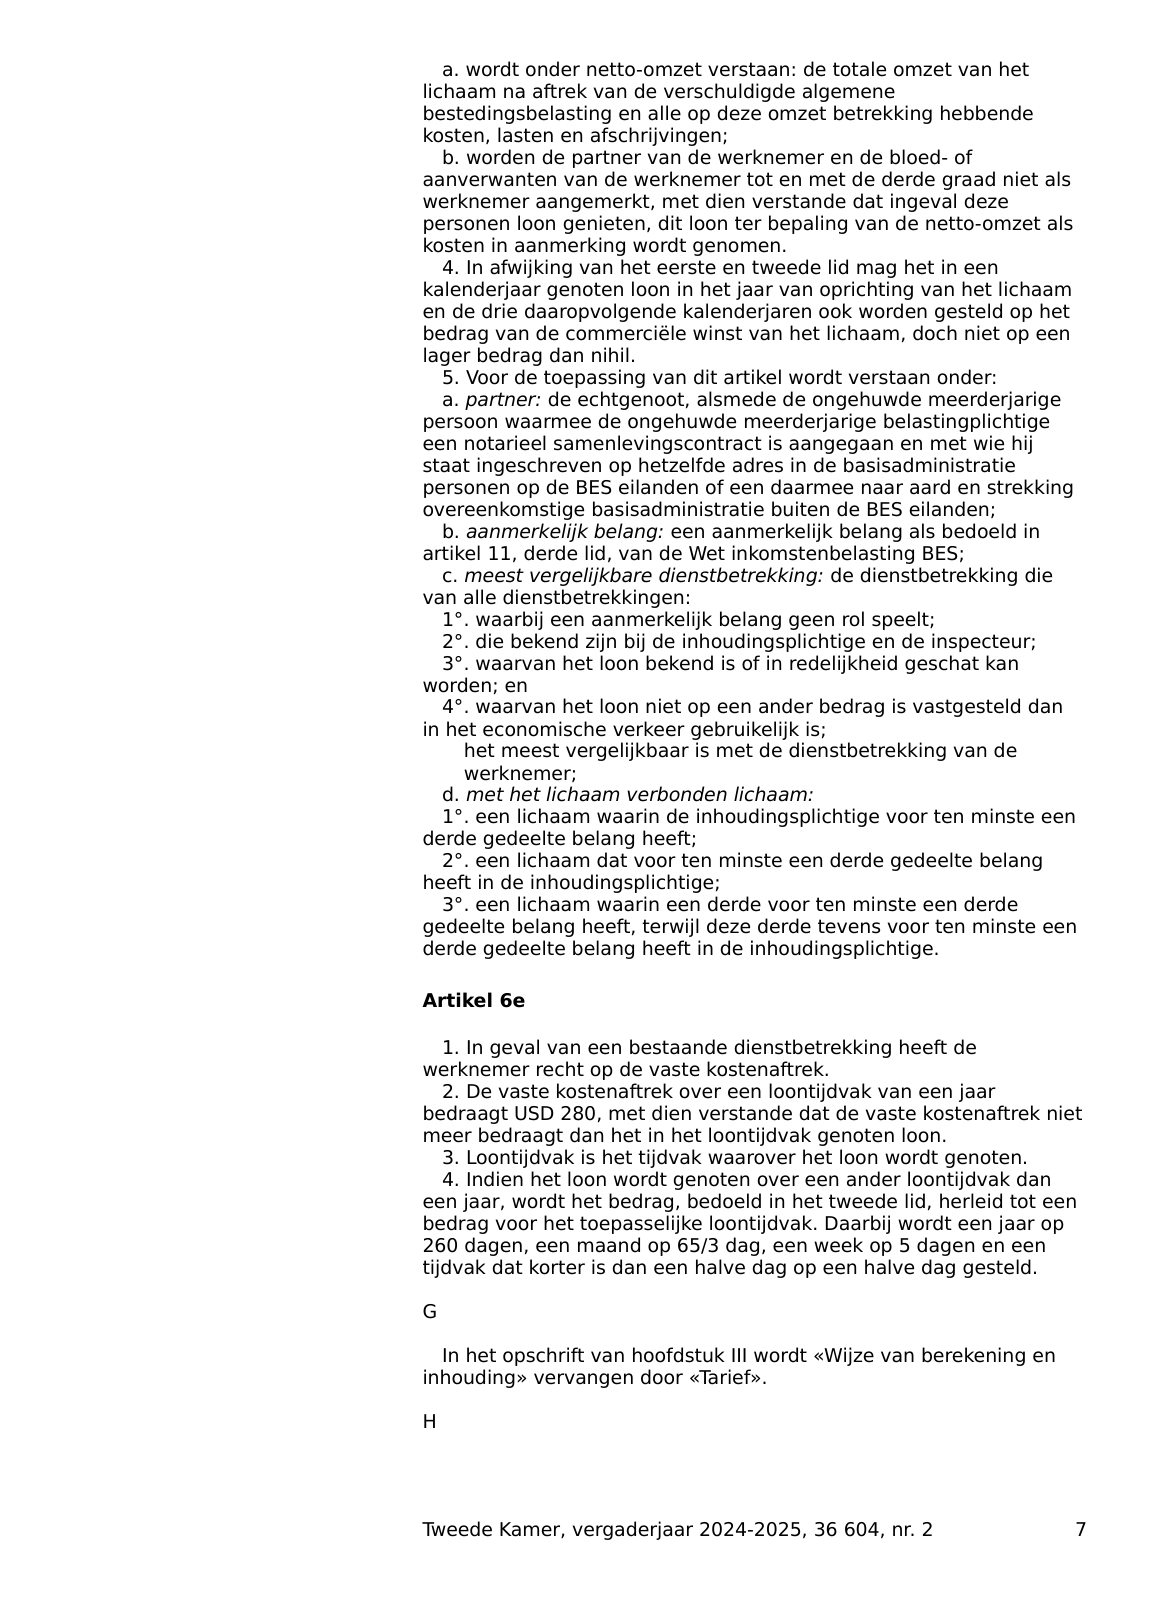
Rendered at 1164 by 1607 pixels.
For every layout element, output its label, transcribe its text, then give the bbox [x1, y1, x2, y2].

subtitle Artikel 6e [422, 990, 1087, 1012]
text c. meest vergelijkbare dienstbetrekking: de dienstbetrekking die van alle dienstbetrekkingen: [422, 564, 1087, 608]
text 1. In geval van een bestaande dienstbetrekking heeft de werknemer recht op de vaste kostenaftrek. [422, 1037, 1087, 1081]
text 5. Voor de toepassing van dit artikel wordt verstaan onder: [422, 367, 1087, 389]
text H [422, 1411, 1087, 1433]
text 2. De vaste kostenaftrek over een loontijdvak van een jaar bedraagt USD 280, met dien verstande dat de vaste kostenaftrek niet meer bedraagt dan het in het loontijdvak genoten loon. [422, 1081, 1087, 1147]
text d. met het lichaam verbonden lichaam: [422, 784, 1087, 806]
text b. aanmerkelijk belang: een aanmerkelijk belang als bedoeld in artikel 11, derde lid, van de Wet inkomstenbelasting BES; [422, 521, 1087, 564]
text 2°. een lichaam dat voor ten minste een derde gedeelte belang heeft in de inhoudingsplichtige; [422, 850, 1087, 894]
text 1°. waarbij een aanmerkelijk belang geen rol speelt; [422, 608, 1087, 631]
text 3. Loontijdvak is het tijdvak waarover het loon wordt genoten. [422, 1147, 1087, 1169]
text 4. In afwijking van het eerste en tweede lid mag het in een kalenderjaar genoten loon in het jaar van oprichting van het lichaam en de drie daaropvolgende kalenderjaren ook worden gesteld op het bedrag van de commerciële winst van het lichaam, doch niet op een lager bedrag dan nihil. [422, 257, 1087, 367]
text a. partner: de echtgenoot, alsmede de ongehuwde meerderjarige persoon waarmee de ongehuwde meerderjarige belastingplichtige een notarieel samenlevingscontract is aangegaan en met wie hij staat ingeschreven op hetzelfde adres in de basisadministratie personen op de BES eilanden of een daarmee naar aard en strekking overeenkomstige basisadministratie buiten de BES eilanden; [422, 389, 1087, 521]
text G [422, 1301, 1087, 1323]
text 2°. die bekend zijn bij de inhoudingsplichtige en de inspecteur; [422, 631, 1087, 652]
text In het opschrift van hoofdstuk III wordt «Wijze van berekening en inhouding» vervangen door «Tarief». [422, 1345, 1087, 1389]
text het meest vergelijkbaar is met de dienstbetrekking van de werknemer; [464, 740, 1087, 784]
text 3°. waarvan het loon bekend is of in redelijkheid geschat kan worden; en [422, 652, 1087, 696]
text 4. Indien het loon wordt genoten over een ander loontijdvak dan een jaar, wordt het bedrag, bedoeld in het tweede lid, herleid tot een bedrag voor het toepasselijke loontijdvak. Daarbij wordt een jaar op 260 dagen, een maand op 65/3 dag, een week op 5 dagen en een tijdvak dat korter is dan een halve dag op een halve dag gesteld. [422, 1169, 1087, 1279]
text 1°. een lichaam waarin de inhoudingsplichtige voor ten minste een derde gedeelte belang heeft; [422, 806, 1087, 850]
text a. wordt onder netto-omzet verstaan: de totale omzet van het lichaam na aftrek van de verschuldigde algemene bestedingsbelasting en alle op deze omzet betrekking hebbende kosten, lasten en afschrijvingen; [422, 59, 1087, 147]
text 3°. een lichaam waarin een derde voor ten minste een derde gedeelte belang heeft, terwijl deze derde tevens voor ten minste een derde gedeelte belang heeft in de inhoudingsplichtige. [422, 894, 1087, 960]
text 4°. waarvan het loon niet op een ander bedrag is vastgesteld dan in het economische verkeer gebruikelijk is; [422, 696, 1087, 740]
text b. worden de partner van de werknemer en de bloed- of aanverwanten van de werknemer tot en met de derde graad niet als werknemer aangemerkt, met dien verstande dat ingeval deze personen loon genieten, dit loon ter bepaling van de netto-omzet als kosten in aanmerking wordt genomen. [422, 147, 1087, 257]
